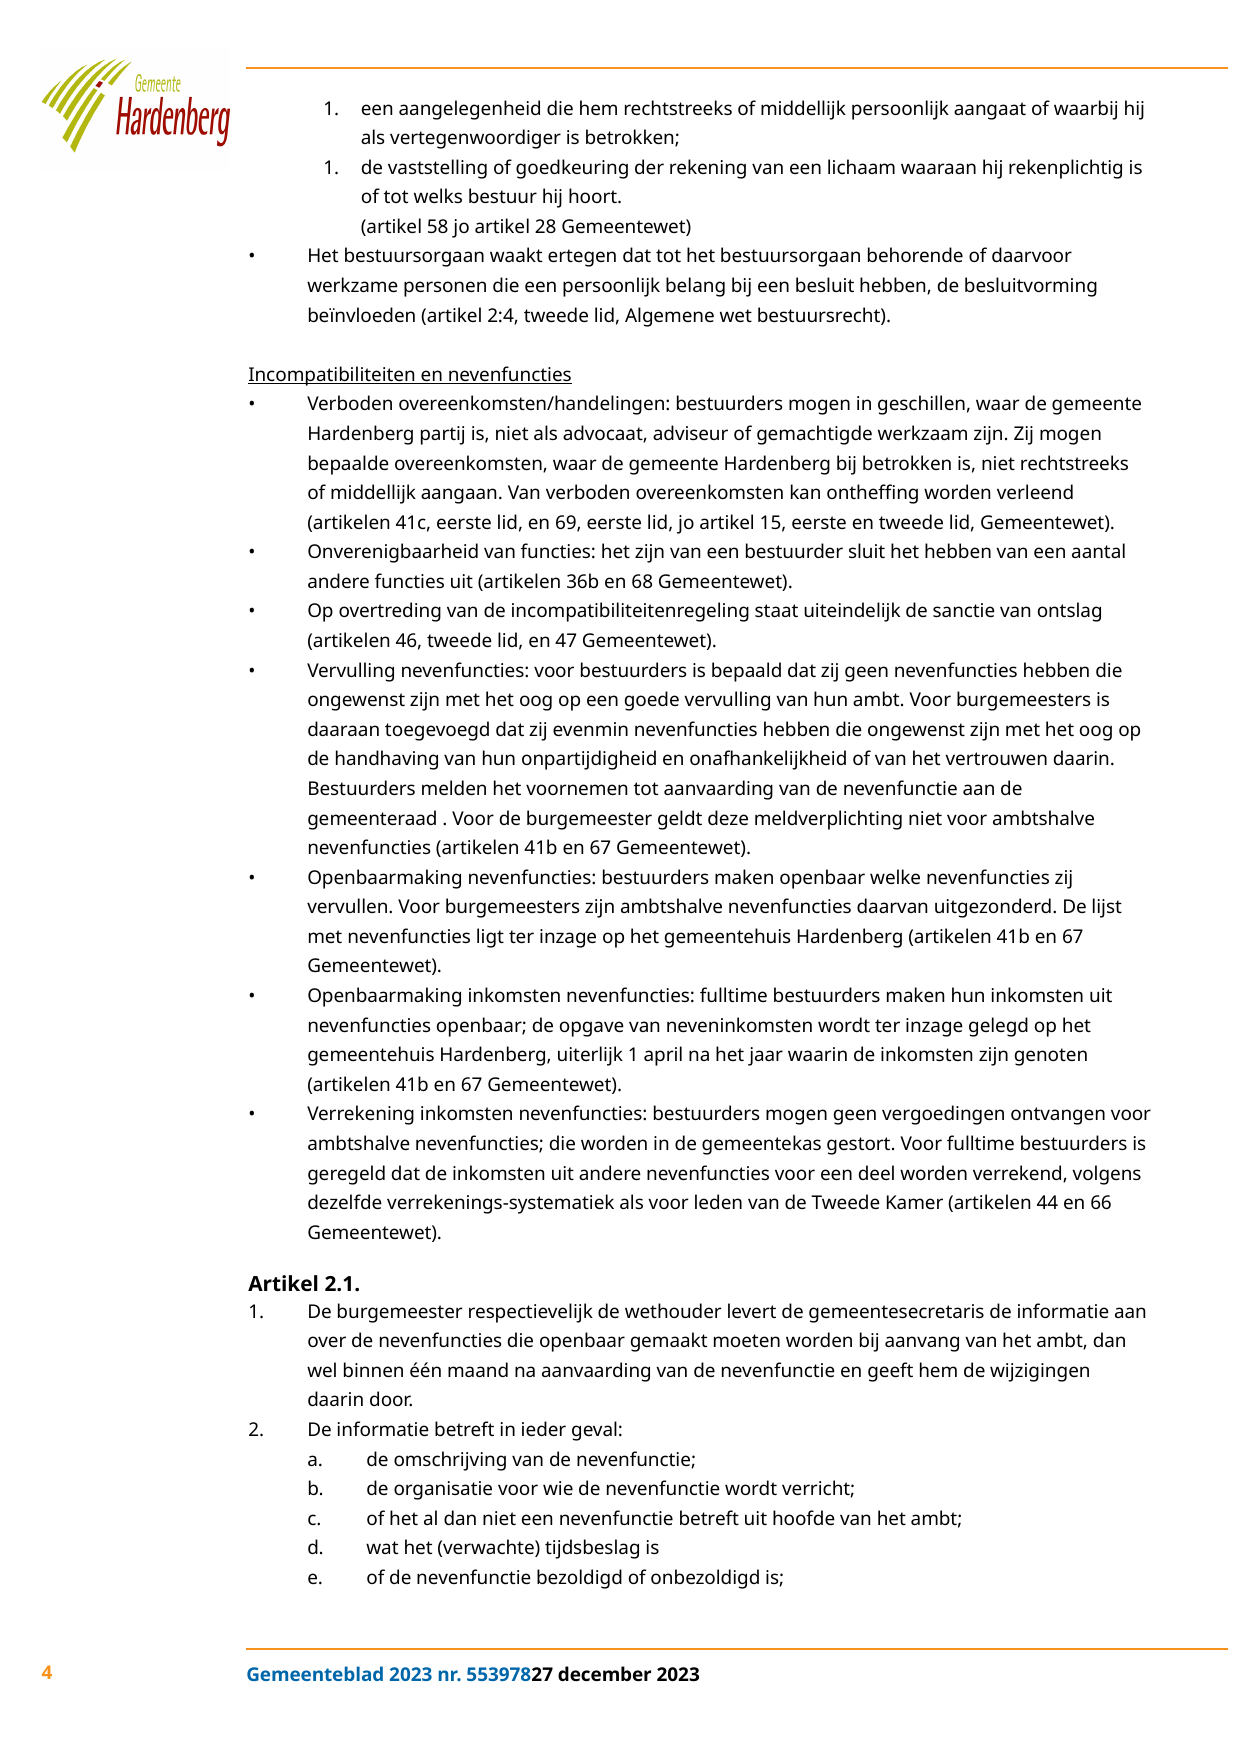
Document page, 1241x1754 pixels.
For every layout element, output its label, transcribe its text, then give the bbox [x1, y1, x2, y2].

list of het al dan niet een nevenfunctie betreft uit hoofde van het ambt; [307, 1505, 1152, 1531]
list de omschrijving van de nevenfunctie; [307, 1446, 1152, 1471]
list De informatie betreft in ieder geval: [248, 1416, 1152, 1442]
list Het bestuursorgaan waakt ertegen dat tot het bestuursorgaan behorende of daarvoor werkzame personen die een persoonlijk belang bij een besluit hebben, de besluitvorming beïnvloeden (artikel 2:4, tweede lid, Algemene wet bestuursrecht). [248, 243, 1152, 328]
list Op overtreding van de incompatibiliteitenregeling staat uiteindelijk de sanctie van ontslag (artikelen 46, tweede lid, en 47 Gemeentewet). [248, 598, 1152, 653]
list Vervulling nevenfuncties: voor bestuurders is bepaald dat zij geen nevenfuncties hebben die ongewenst zijn met het oog op een goede vervulling van hun ambt. Voor burgemeesters is daaraan toegevoegd dat zij evenmin nevenfuncties hebben die ongewenst zijn met het oog op de handhaving van hun onpartijdigheid en onafhankelijkheid of van het vertrouwen daarin. Bestuurders melden het voornemen tot aanvaarding van de nevenfunctie aan de gemeenteraad . Voor de burgemeester geldt deze meldverplichting niet voor ambtshalve nevenfuncties (artikelen 41b en 67 Gemeentewet). [248, 657, 1152, 860]
list wat het (verwachte) tijdsbeslag is [307, 1534, 1152, 1560]
list Openbaarmaking nevenfuncties: bestuurders maken openbaar welke nevenfuncties zij vervullen. Voor burgemeesters zijn ambtshalve nevenfuncties daarvan uitgezonderd. De lijst met nevenfuncties ligt ter inzage op het gemeentehuis Hardenberg (artikelen 41b en 67 Gemeentewet). [248, 864, 1152, 978]
list Onverenigbaarheid van functies: het zijn van een bestuurder sluit het hebben van een aantal andere functies uit (artikelen 36b en 68 Gemeentewet). [248, 538, 1152, 594]
picture [41, 47, 231, 172]
list de vaststelling of goedkeuring der rekening van een lichaam waaraan hij rekenplichtig is of tot welks bestuur hij hoort. [323, 154, 1152, 209]
list (artikel 58 jo artikel 28 Gemeentewet) [323, 213, 1152, 239]
list Openbaarmaking inkomsten nevenfuncties: fulltime bestuurders maken hun inkomsten uit nevenfuncties openbaar; de opgave van neveninkomsten wordt ter inzage gelegd op het gemeentehuis Hardenberg, uiterlijk 1 april na het jaar waarin de inkomsten zijn genoten (artikelen 41b en 67 Gemeentewet). [248, 982, 1152, 1097]
list of de nevenfunctie bezoldigd of onbezoldigd is; [307, 1564, 1152, 1590]
list de organisatie voor wie de nevenfunctie wordt verricht; [307, 1475, 1152, 1501]
list De burgemeester respectievelijk de wethouder levert de gemeentesecretaris de informatie aan over de nevenfuncties die openbaar gemaakt moeten worden bij aanvang van het ambt, dan wel binnen één maand na aanvaarding van de nevenfunctie en geeft hem de wijzigingen daarin door. [248, 1298, 1152, 1412]
list Verboden overeenkomsten/handelingen: bestuurders mogen in geschillen, waar de gemeente Hardenberg partij is, niet als advocaat, adviseur of gemachtigde werkzaam zijn. Zij mogen bepaalde overeenkomsten, waar de gemeente Hardenberg bij betrokken is, niet rechtstreeks of middellijk aangaan. Van verboden overeenkomsten kan ontheffing worden verleend (artikelen 41c, eerste lid, en 69, eerste lid, jo artikel 15, eerste en tweede lid, Gemeentewet). [248, 391, 1152, 535]
list een aangelegenheid die hem rechtstreeks of middellijk persoonlijk aangaat of waarbij hij als vertegenwoordiger is betrokken; [323, 95, 1152, 150]
text Artikel 2.1. [248, 1269, 1152, 1298]
text Incompatibiliteiten en nevenfuncties [248, 361, 1152, 387]
list Verrekening inkomsten nevenfuncties: bestuurders mogen geen vergoedingen ontvangen voor ambtshalve nevenfuncties; die worden in de gemeentekas gestort. Voor fulltime bestuurders is geregeld dat de inkomsten uit andere nevenfuncties voor een deel worden verrekend, volgens dezelfde verrekenings-systematiek als voor leden van de Tweede Kamer (artikelen 44 en 66 Gemeentewet). [248, 1101, 1152, 1245]
